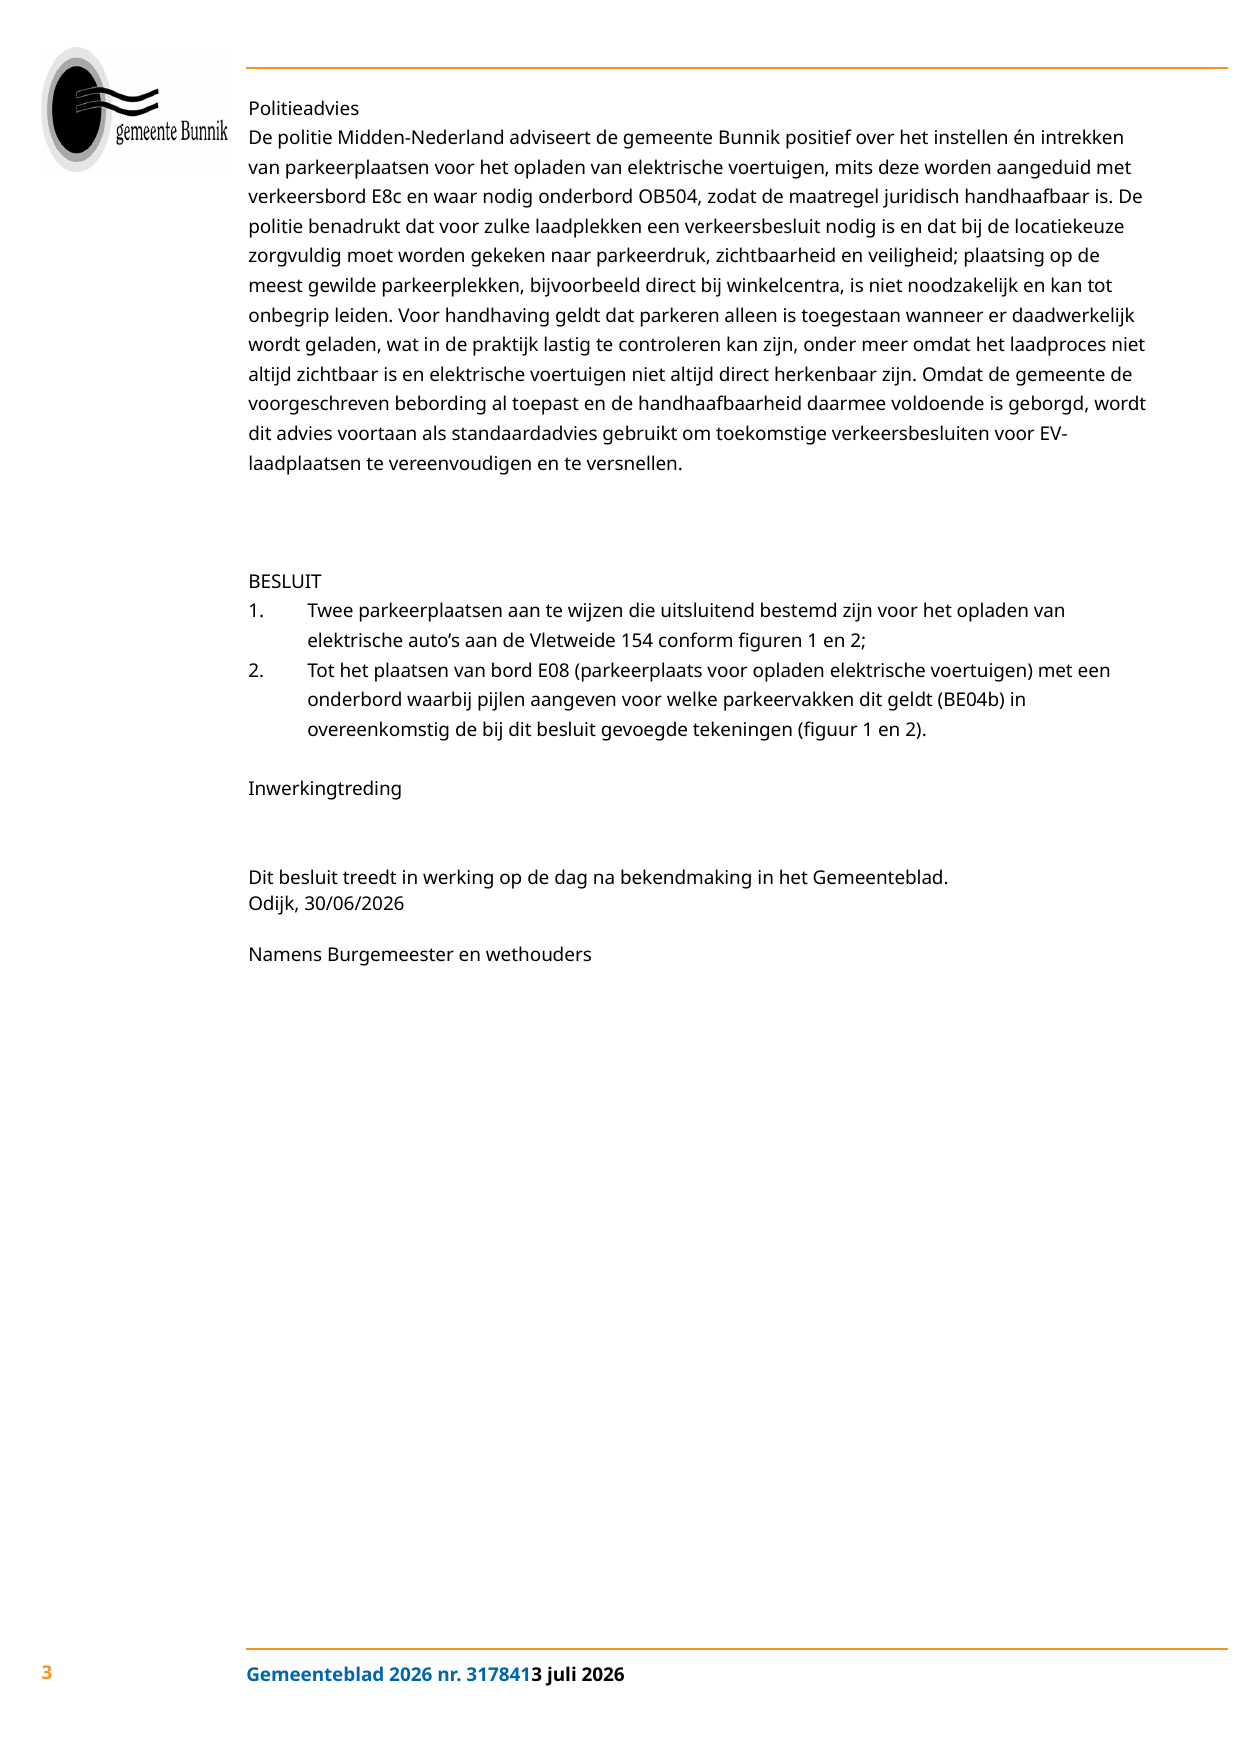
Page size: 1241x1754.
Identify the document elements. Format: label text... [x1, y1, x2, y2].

text Namens Burgemeester en wethouders [248, 941, 1152, 967]
text Inwerkingtreding [248, 775, 1152, 801]
list Twee parkeerplaatsen aan te wijzen die uitsluitend bestemd zijn voor het opladen van elektrische auto’s aan de Vletweide 154 conform figuren 1 en 2; [248, 598, 1152, 653]
text Odijk, 30/06/2026 [248, 890, 1152, 915]
text Politieadvies [248, 95, 1152, 121]
text De politie Midden-Nederland adviseert de gemeente Bunnik positief over het instellen én intrekken van parkeerplaatsen voor het opladen van elektrische voertuigen, mits deze worden aangeduid met verkeersbord E8c en waar nodig onderbord OB504, zodat de maatregel juridisch handhaafbaar is. De politie benadrukt dat voor zulke laadplekken een verkeersbesluit nodig is en dat bij de locatiekeuze zorgvuldig moet worden gekeken naar parkeerdruk, zichtbaarheid en veiligheid; plaatsing op de meest gewilde parkeerplekken, bijvoorbeeld direct bij winkelcentra, is niet noodzakelijk en kan tot onbegrip leiden. Voor handhaving geldt dat parkeren alleen is toegestaan wanneer er daadwerkelijk wordt geladen, wat in de praktijk lastig te controleren kan zijn, onder meer omdat het laadproces niet altijd zichtbaar is en elektrische voertuigen niet altijd direct herkenbaar zijn. Omdat de gemeente de voorgeschreven bebording al toepast en de handhaafbaarheid daarmee voldoende is geborgd, wordt dit advies voortaan als standaardadvies gebruikt om toekomstige verkeersbesluiten voor EV-laadplaatsen te vereenvoudigen en te versnellen. [248, 124, 1152, 476]
text BESLUIT [248, 568, 1152, 594]
text Dit besluit treedt in werking op de dag na bekendmaking in het Gemeenteblad. [248, 864, 1152, 890]
picture [41, 47, 231, 172]
list Tot het plaatsen van bord E08 (parkeerplaats voor opladen elektrische voertuigen) met een onderbord waarbij pijlen aangeven voor welke parkeervakken dit geldt (BE04b) in overeenkomstig de bij dit besluit gevoegde tekeningen (figuur 1 en 2). [248, 657, 1152, 742]
